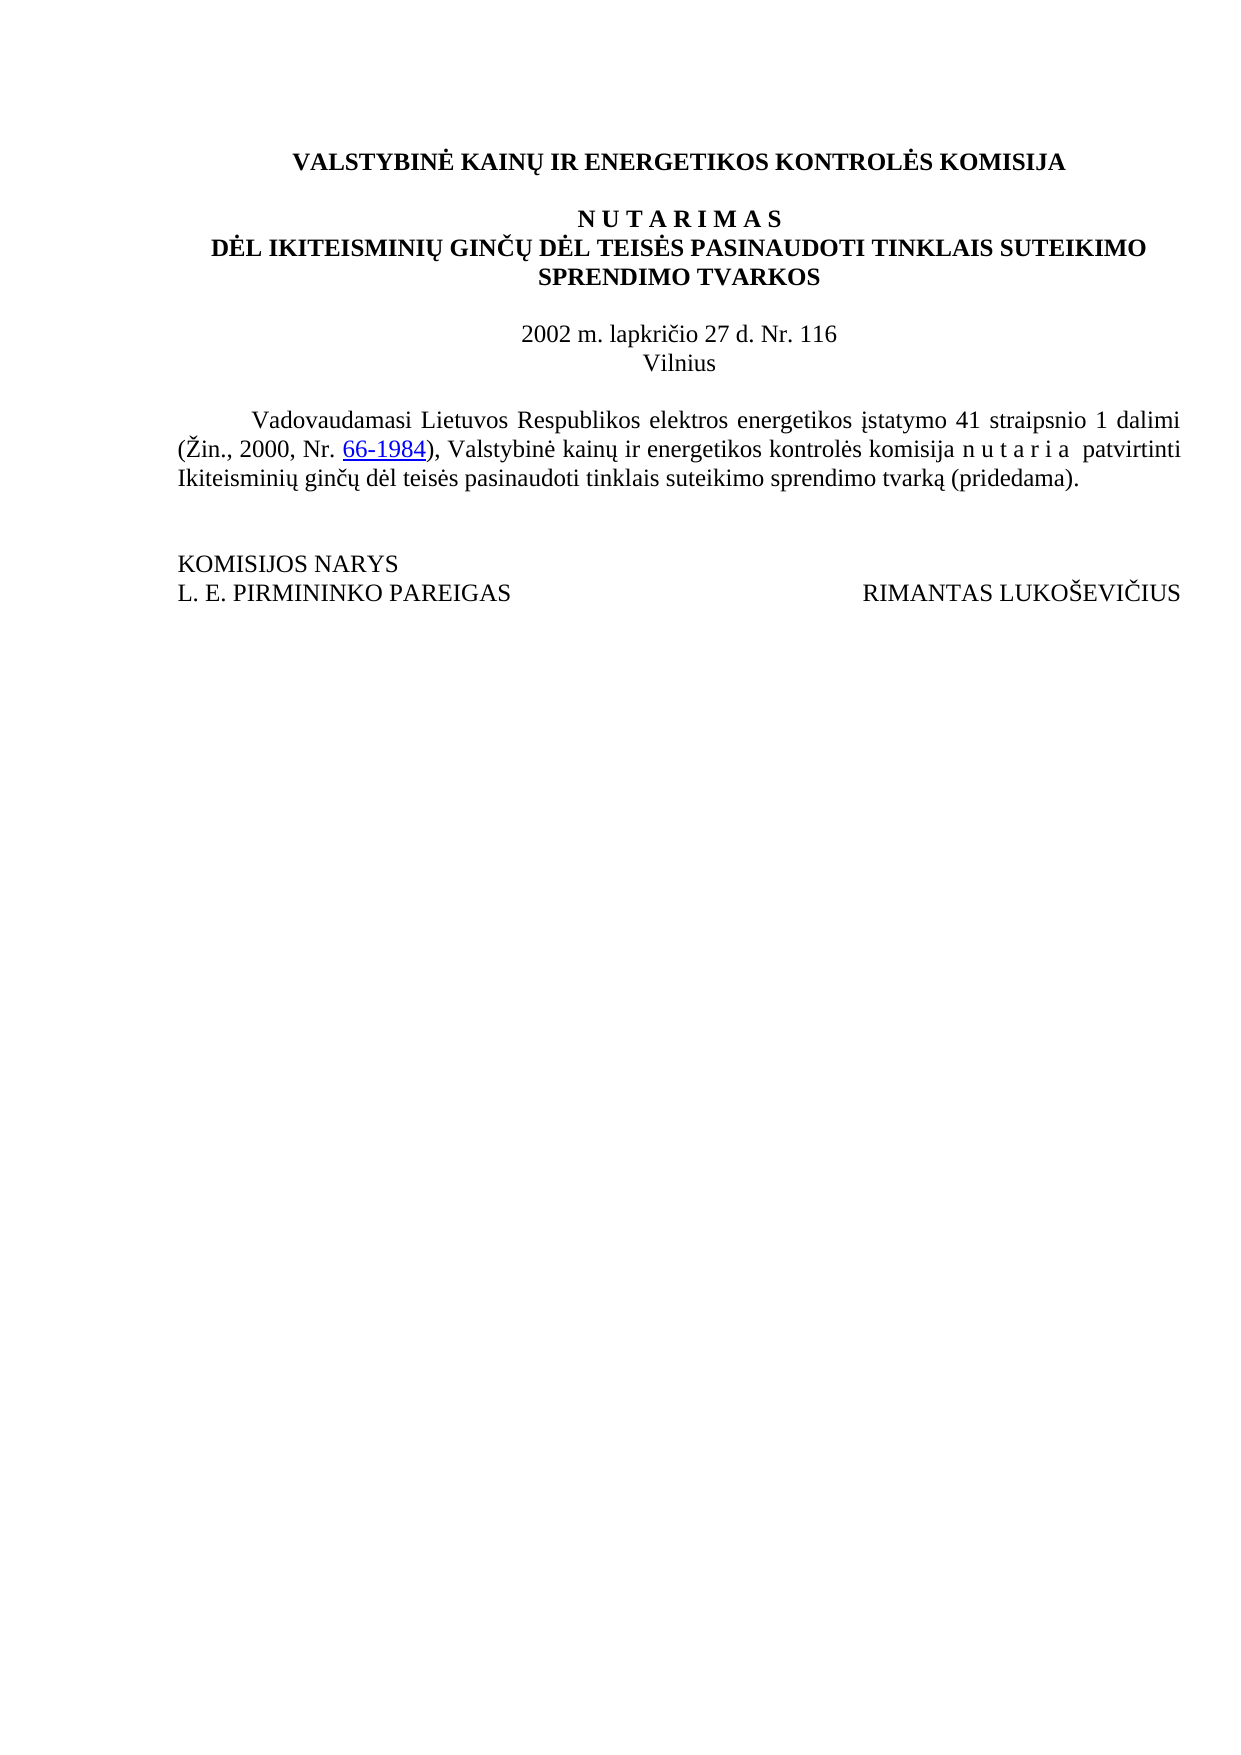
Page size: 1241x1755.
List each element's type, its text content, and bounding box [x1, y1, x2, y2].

text Vilnius [177, 348, 1181, 377]
text DĖL IKITEISMINIŲ GINČŲ DĖL TEISĖS PASINAUDOTI TINKLAIS SUTEIKIMO SPRENDIMO TVARKOS [177, 233, 1181, 291]
text L. E. PIRMININKO PAREIGAS RIMANTAS LUKOŠEVIČIUS [177, 578, 1181, 607]
text KOMISIJOS NARYS [177, 549, 1181, 578]
text N U T A R I M A S [177, 204, 1181, 233]
text VALSTYBINĖ KAINŲ IR ENERGETIKOS KONTROLĖS KOMISIJA [177, 147, 1181, 176]
text 2002 m. lapkričio 27 d. Nr. 116 [177, 319, 1181, 348]
text Vadovaudamasi Lietuvos Respublikos elektros energetikos įstatymo 41 straipsnio 1 dalimi (Žin., 2000, Nr. 66-1984), Valstybinė kainų ir energetikos kontrolės komisija nutaria patvirtinti Ikiteisminių ginčų dėl teisės pasinaudoti tinklais suteikimo sprendimo tvarką (pridedama). [177, 406, 1181, 492]
